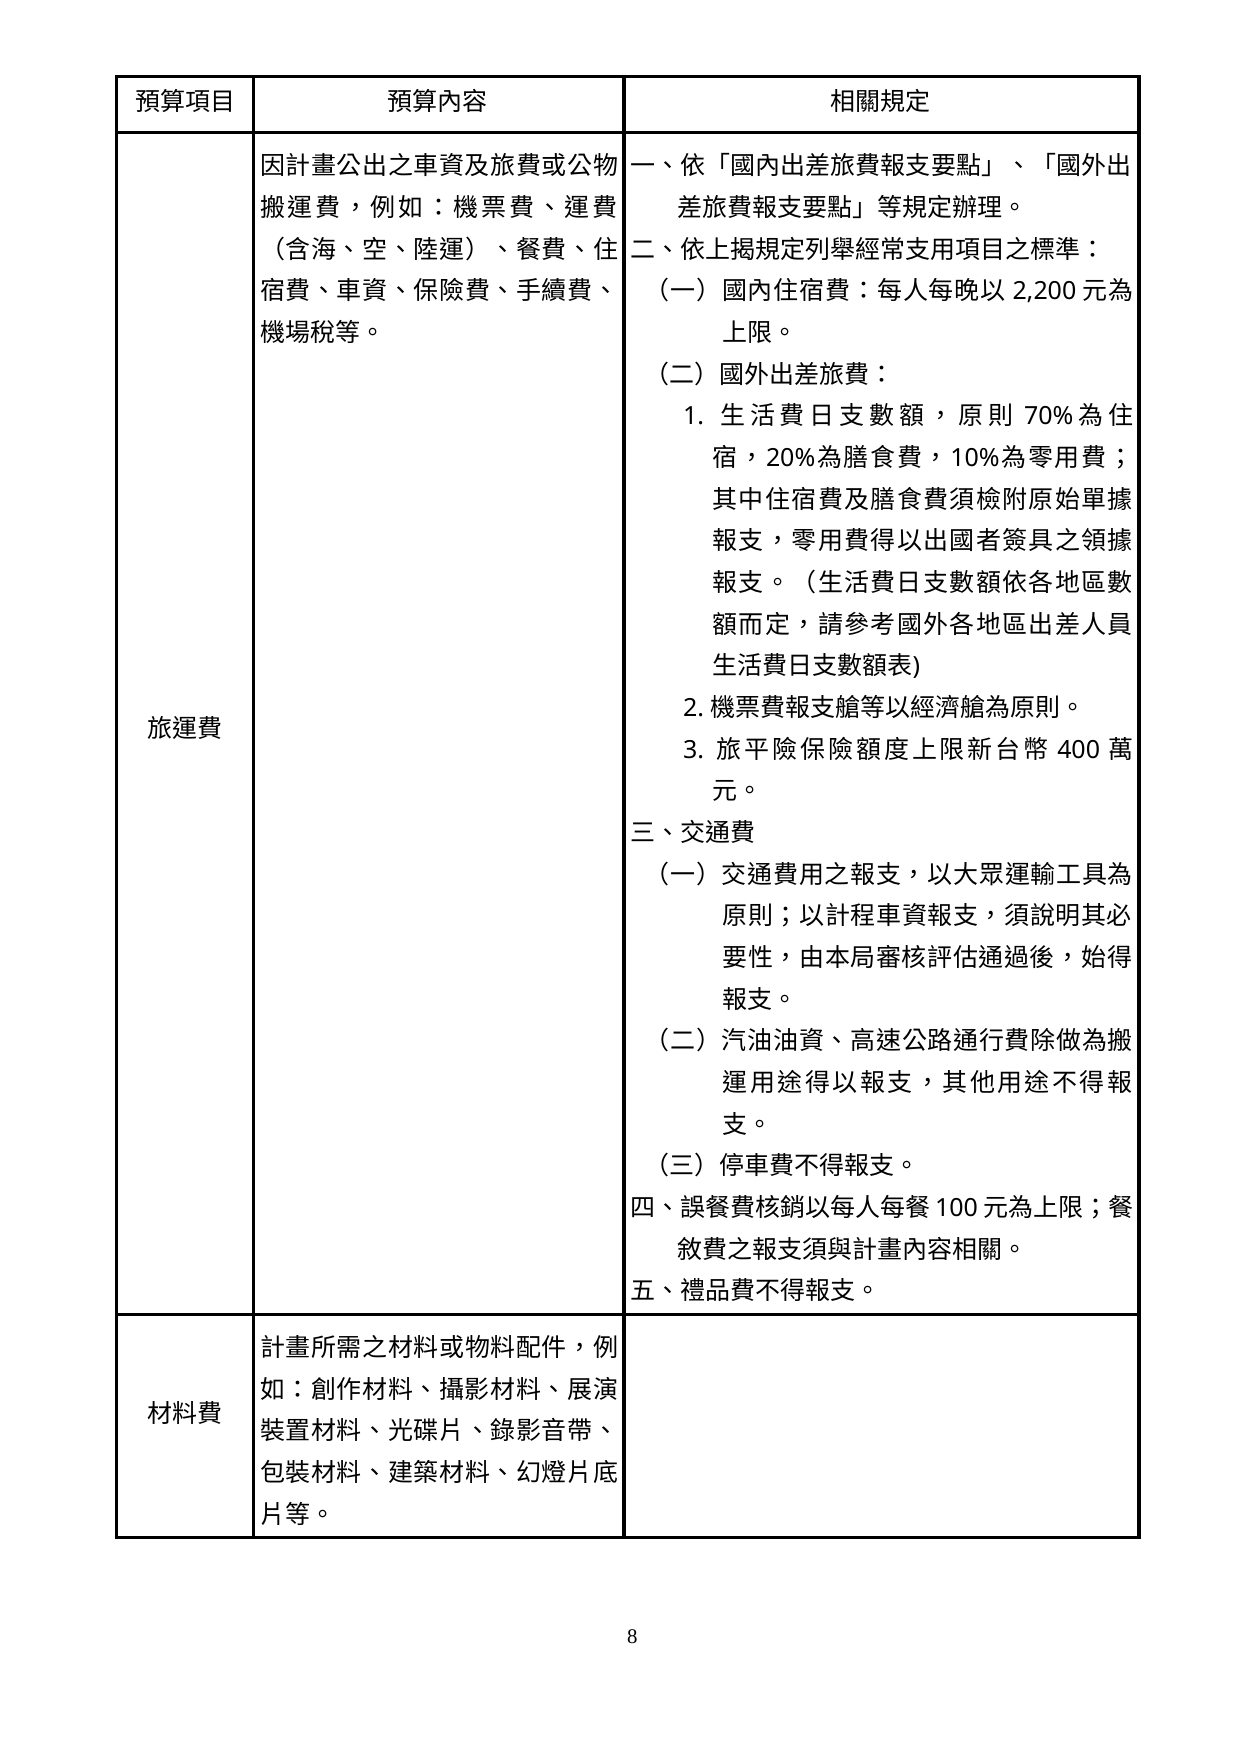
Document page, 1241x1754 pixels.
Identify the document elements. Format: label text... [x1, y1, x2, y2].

table_cell [626, 1316, 1137, 1536]
table_cell 旅運費 [118, 134, 252, 1313]
table_cell 計畫所需之材料或物料配件，例如：創作材料、攝影材料、展演裝置材料、光碟片、錄影音帶、包裝材料、建築材料、幻燈片底片等。 [255, 1316, 622, 1536]
table_header 相關規定 [626, 78, 1137, 131]
table_cell 一、依「國內出差旅費報支要點」、「國外出差旅費報支要點」等規定辦理。 二、依上揭規定列舉經常支用項目之標準： （一）國內住宿費：每人每晚以2,200元為上限。 （二）國外出差旅費： 1. 生活費日支數額，原則70%為住宿，20%為膳食費，10%為零用費；其中住宿費及膳食費須檢附原始單據報支，零用費得以出國者簽具之領據報支。（生活費日支數額依各地區數額而定，請參考國外各地區出差人員生活費日支數額表) 2. 機票費報支艙等以經濟艙為原則。 3. 旅平險保險額度上限新台幣400萬元。 三、交通費 （一）交通費用之報支，以大眾運輸工具為原則；以計程車資報支，須說明其必要性，由本局審核評估通過後，始得報支。 （二）汽油油資、高速公路通行費除做為搬運用途得以報支，其他用途不得報支。 （三）停車費不得報支。 四、誤餐費核銷以每人每餐100元為上限；餐敘費之報支須與計畫內容相關。 五、禮品費不得報支。 [626, 134, 1137, 1313]
table_header 預算內容 [255, 78, 622, 131]
table_header 預算項目 [118, 78, 252, 131]
table_cell 因計畫公出之車資及旅費或公物搬運費，例如：機票費、運費（含海、空、陸運）、餐費、住宿費、車資、保險費、手續費、機場稅等。 [255, 134, 622, 1313]
table_cell 材料費 [118, 1316, 252, 1536]
